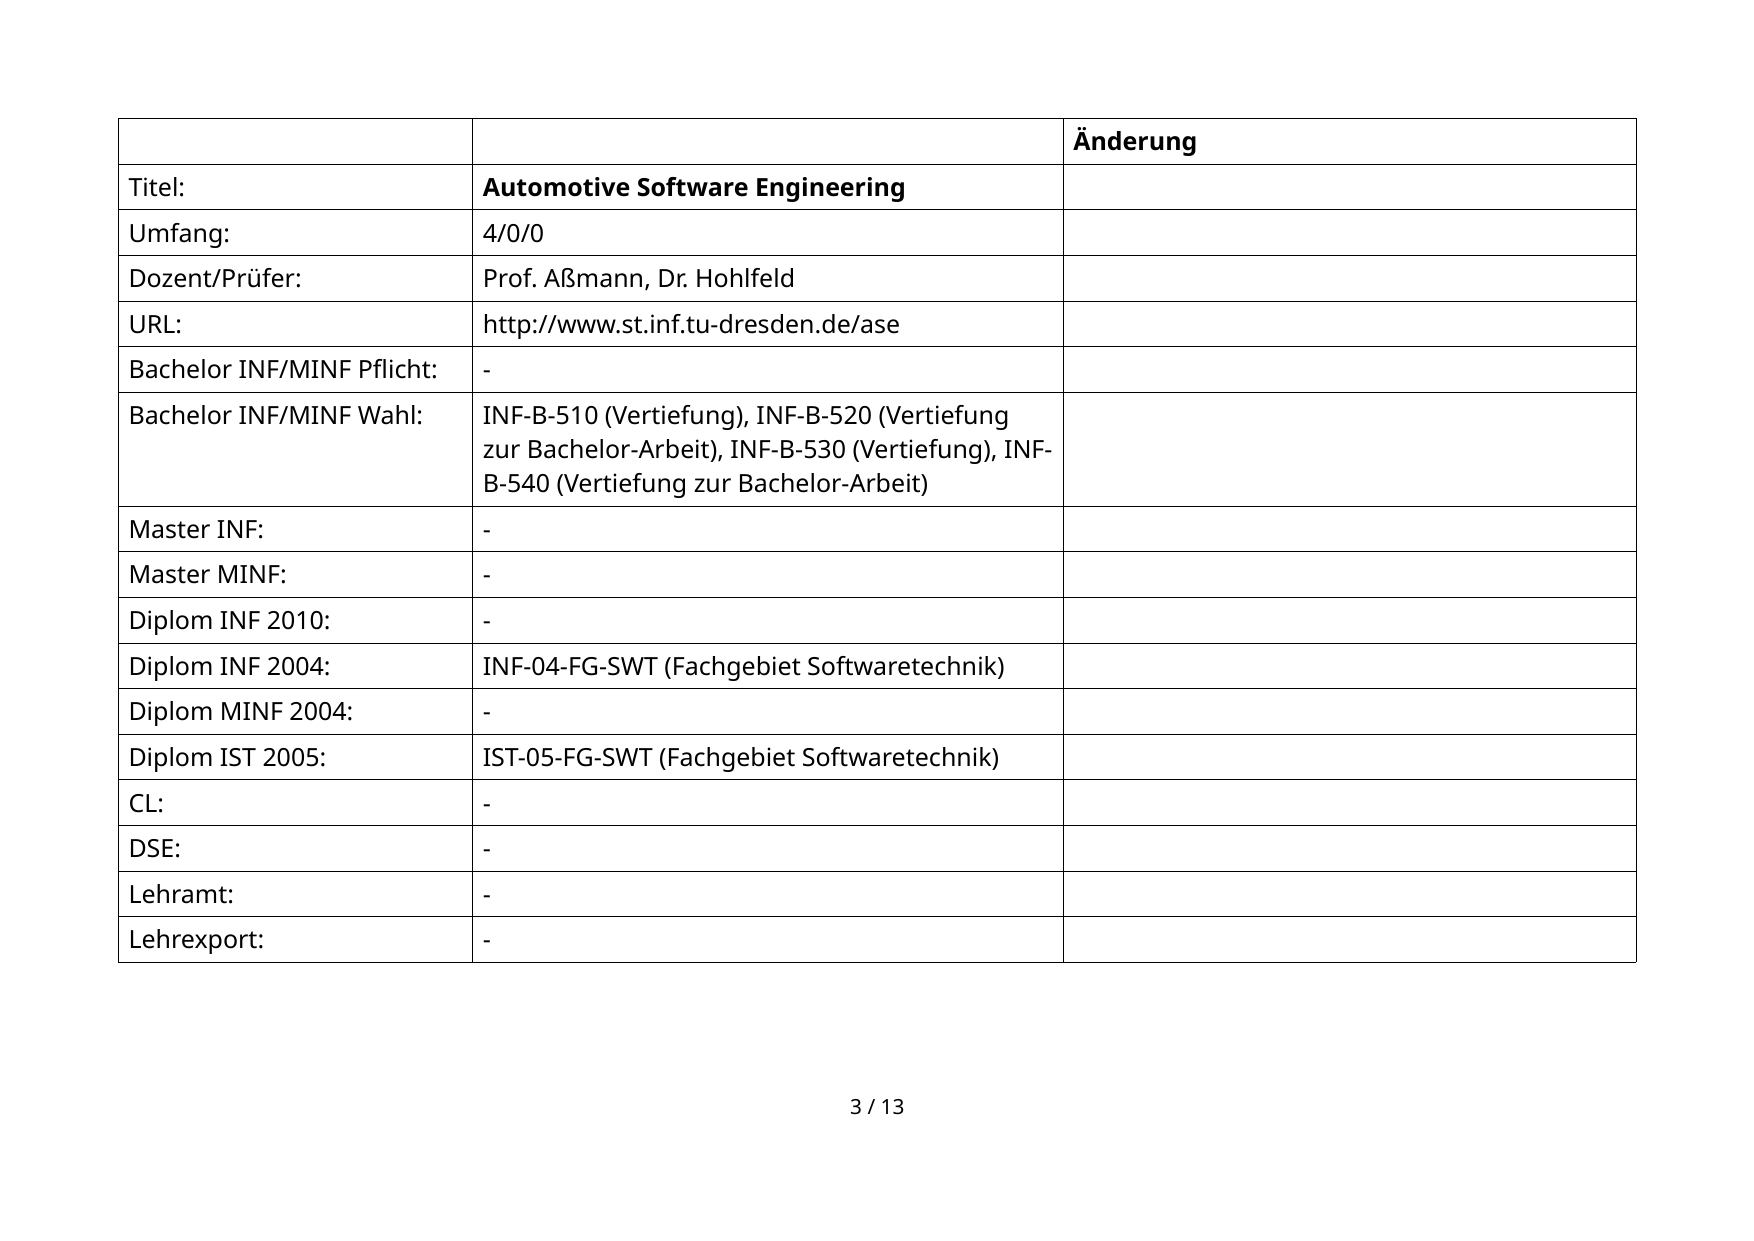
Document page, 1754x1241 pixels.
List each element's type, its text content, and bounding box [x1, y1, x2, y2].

table_cell IST-05-FG-SWT (Fachgebiet Softwaretechnik) [473, 735, 1063, 779]
table_cell [1064, 302, 1636, 346]
table_cell - [473, 598, 1063, 642]
table_cell - [473, 826, 1063, 871]
table_header Änderung [1064, 119, 1636, 164]
table_cell Bachelor INF/MINF Wahl: [119, 393, 472, 506]
table_cell [1064, 780, 1636, 825]
table_cell Dozent/Prüfer: [119, 256, 472, 301]
table_cell Lehramt: [119, 872, 472, 916]
table_cell Master INF: [119, 507, 472, 551]
table_cell Umfang: [119, 210, 472, 255]
table_cell [1064, 165, 1636, 209]
table_cell - [473, 872, 1063, 916]
table_cell [1064, 598, 1636, 642]
table_cell Diplom IST 2005: [119, 735, 472, 779]
table_cell - [473, 689, 1063, 734]
table_cell [1064, 872, 1636, 916]
table_cell - [473, 552, 1063, 597]
table_cell [1064, 735, 1636, 779]
table_header [473, 119, 1063, 164]
table_cell URL: [119, 302, 472, 346]
table_cell [1064, 644, 1636, 688]
table_cell [1064, 347, 1636, 392]
table_cell http://www.st.inf.tu-dresden.de/ase [473, 302, 1063, 346]
table_cell [1064, 210, 1636, 255]
table_cell Master MINF: [119, 552, 472, 597]
table_cell DSE: [119, 826, 472, 871]
table_header [119, 119, 472, 164]
table_cell [1064, 917, 1636, 962]
table_cell Prof. Aßmann, Dr. Hohlfeld [473, 256, 1063, 301]
table_cell Diplom INF 2010: [119, 598, 472, 642]
table_cell INF-04-FG-SWT (Fachgebiet Softwaretechnik) [473, 644, 1063, 688]
table_cell [1064, 507, 1636, 551]
table_cell INF-B-510 (Vertiefung), INF-B-520 (Vertiefung zur Bachelor-Arbeit), INF-B-530 (Vertiefung), INF-B-540 (Vertiefung zur Bachelor-Arbeit) [473, 393, 1063, 506]
table_cell 4/0/0 [473, 210, 1063, 255]
table_cell - [473, 780, 1063, 825]
table_cell Automotive Software Engineering [473, 165, 1063, 209]
table_cell CL: [119, 780, 472, 825]
table_cell Diplom MINF 2004: [119, 689, 472, 734]
table_cell [1064, 826, 1636, 871]
table_cell Titel: [119, 165, 472, 209]
table_cell [1064, 256, 1636, 301]
table_cell [1064, 552, 1636, 597]
table_cell Diplom INF 2004: [119, 644, 472, 688]
table_cell - [473, 347, 1063, 392]
table_cell Lehrexport: [119, 917, 472, 962]
table_cell [1064, 689, 1636, 734]
table_cell Bachelor INF/MINF Pflicht: [119, 347, 472, 392]
table_cell - [473, 917, 1063, 962]
table_cell - [473, 507, 1063, 551]
table_cell [1064, 393, 1636, 506]
